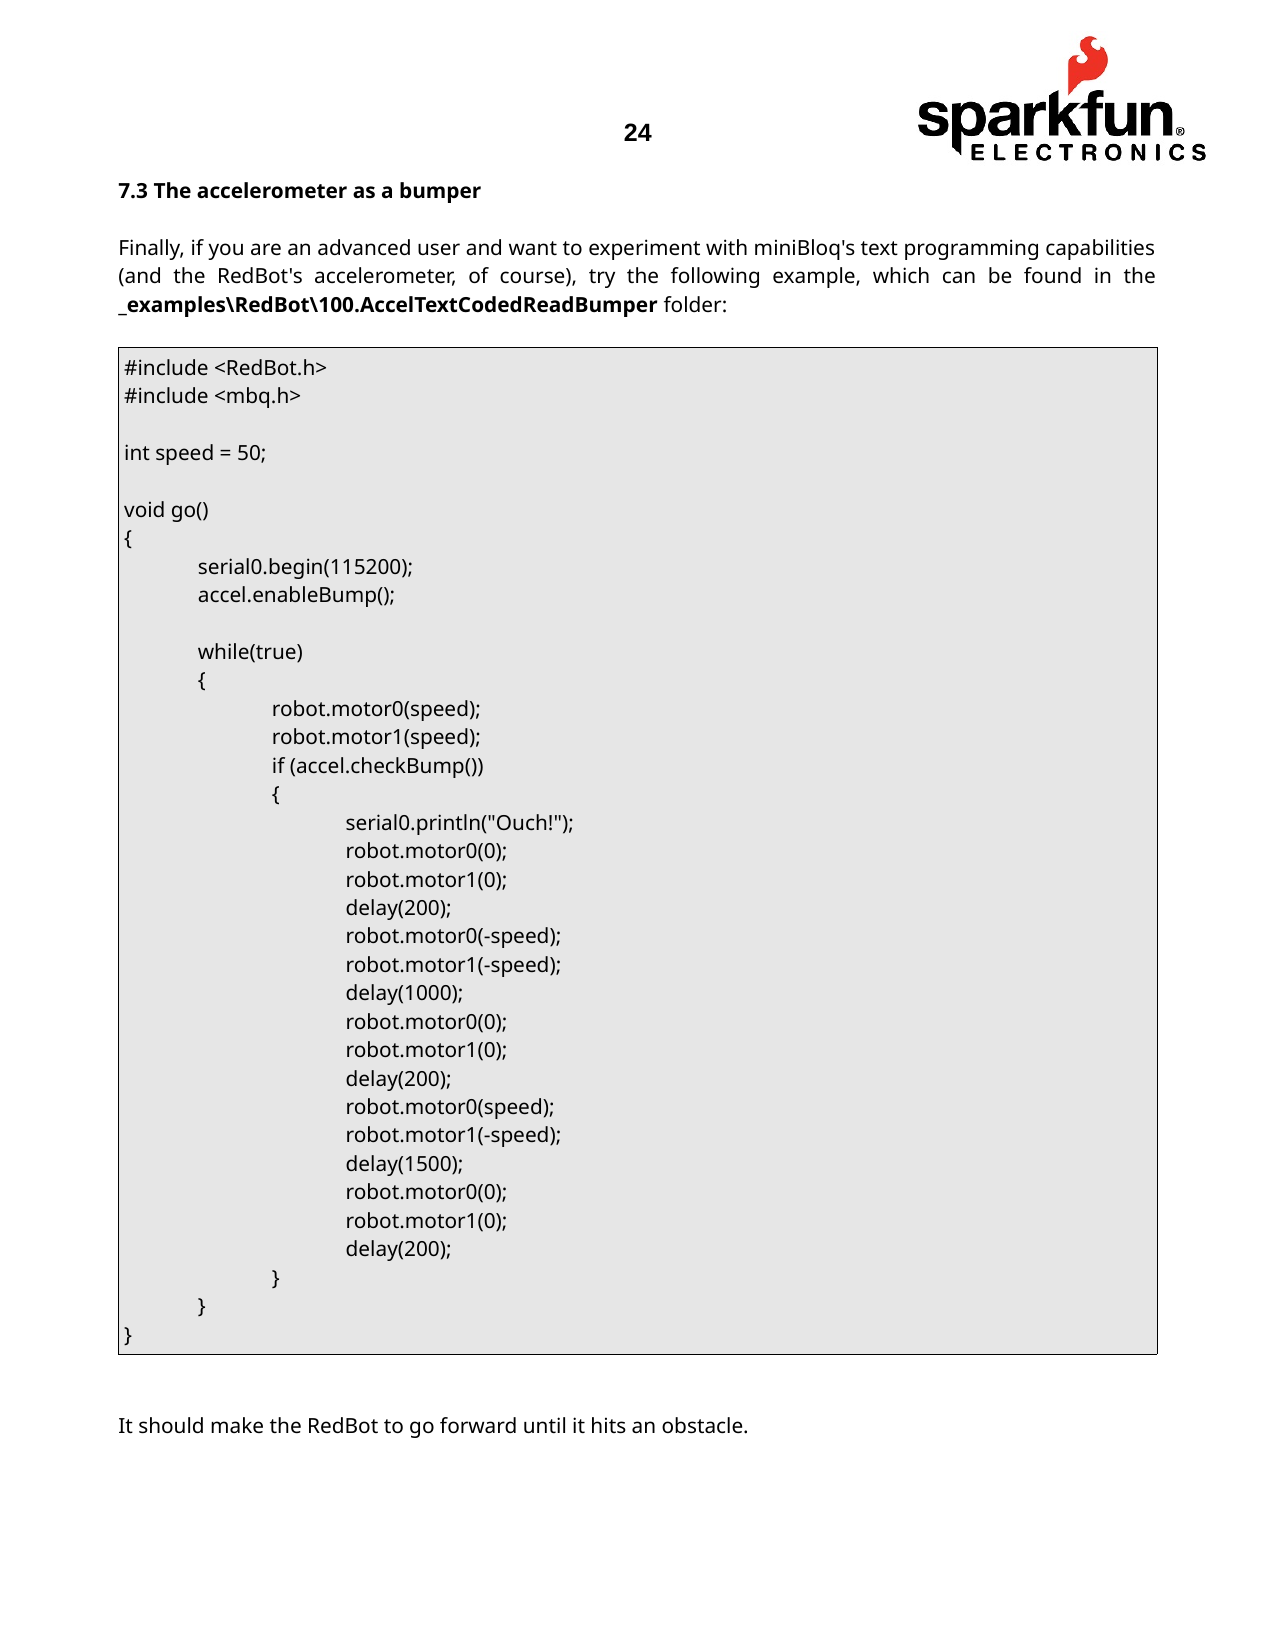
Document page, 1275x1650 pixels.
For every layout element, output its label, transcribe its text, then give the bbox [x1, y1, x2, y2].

picture [916, 31, 1213, 168]
text It should make the RedBot to go forward until it hits an obstacle. [118, 1411, 1157, 1439]
text Finally, if you are an advanced user and want to experiment with miniBloq's text programming capabilities (and the RedBot's accelerometer, of course), try the following example, which can be found in the _examples\RedBot\100.AccelTextCodedReadBumper folder: [118, 233, 1157, 318]
text 7.3 The accelerometer as a bumper [118, 176, 1157, 205]
table_header #include <RedBot.h> #include <mbq.h> int speed = 50; void go() { serial0.begin(115200); accel.enableBump(); while(true) { robot.motor0(speed); robot.motor1(speed); if (accel.checkBump()) { serial0.println("Ouch!"); robot.motor0(0); robot.motor1(0); delay(200); robot.motor0(-speed); robot.motor1(-speed); delay(1000); robot.motor0(0); robot.motor1(0); delay(200); robot.motor0(speed); robot.motor1(-speed); delay(1500); robot.motor0(0); robot.motor1(0); delay(200); } } } [119, 348, 1157, 1354]
